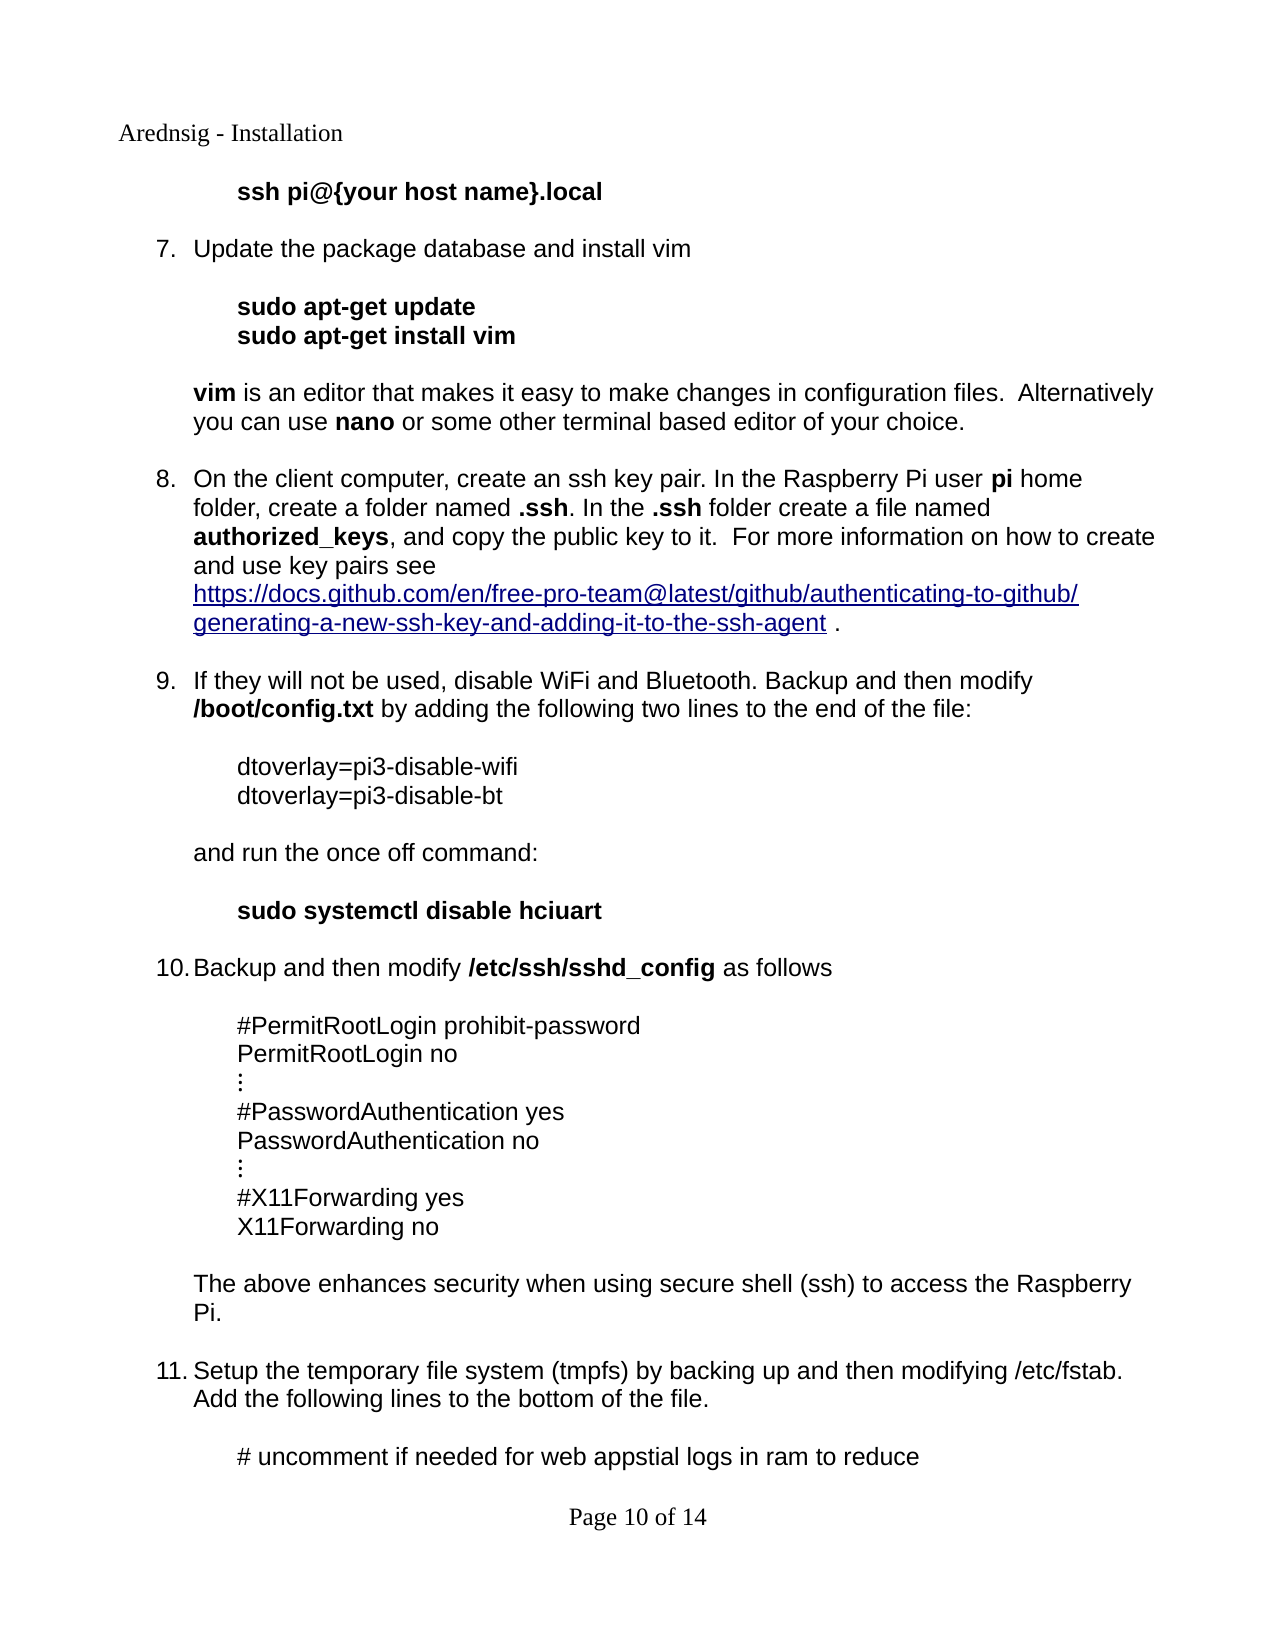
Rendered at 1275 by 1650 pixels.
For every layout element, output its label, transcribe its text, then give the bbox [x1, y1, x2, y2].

list Update the package database and install vim sudo apt-get update sudo apt-get install vim vim is an editor that makes it easy to make changes in configuration files. Alternatively you can use nano or some other terminal based editor of your choice. [156, 234, 1157, 464]
list ssh pi@{your host name}.local [156, 177, 1157, 234]
list If they will not be used, disable WiFi and Bluetooth. Backup and then modify /boot/config.txt by adding the following two lines to the end of the file: dtoverlay=pi3-disable-wifi dtoverlay=pi3-disable-bt and run the once off command: sudo systemctl disable hciuart [156, 666, 1157, 953]
list Backup and then modify /etc/ssh/sshd_config as follows #PermitRootLogin prohibit-password PermitRootLogin no ⁝ #PasswordAuthentication yes PasswordAuthentication no ⁝ #X11Forwarding yes X11Forwarding no The above enhances security when using secure shell (ssh) to access the Raspberry Pi. [156, 953, 1157, 1356]
list Setup the temporary file system (tmpfs) by backing up and then modifying /etc/fstab. Add the following lines to the bottom of the file. # uncomment if needed for web appstial logs in ram to reduce [156, 1356, 1157, 1471]
list On the client computer, create an ssh key pair. In the Raspberry Pi user pi home folder, create a folder named .ssh. In the .ssh folder create a file named authorized_keys, and copy the public key to it. For more information on how to create and use key pairs see https://docs.github.com/en/free-pro-team@latest/github/authenticating-to-github/generating-a-new-ssh-key-and-adding-it-to-the-ssh-agent . [156, 464, 1157, 666]
